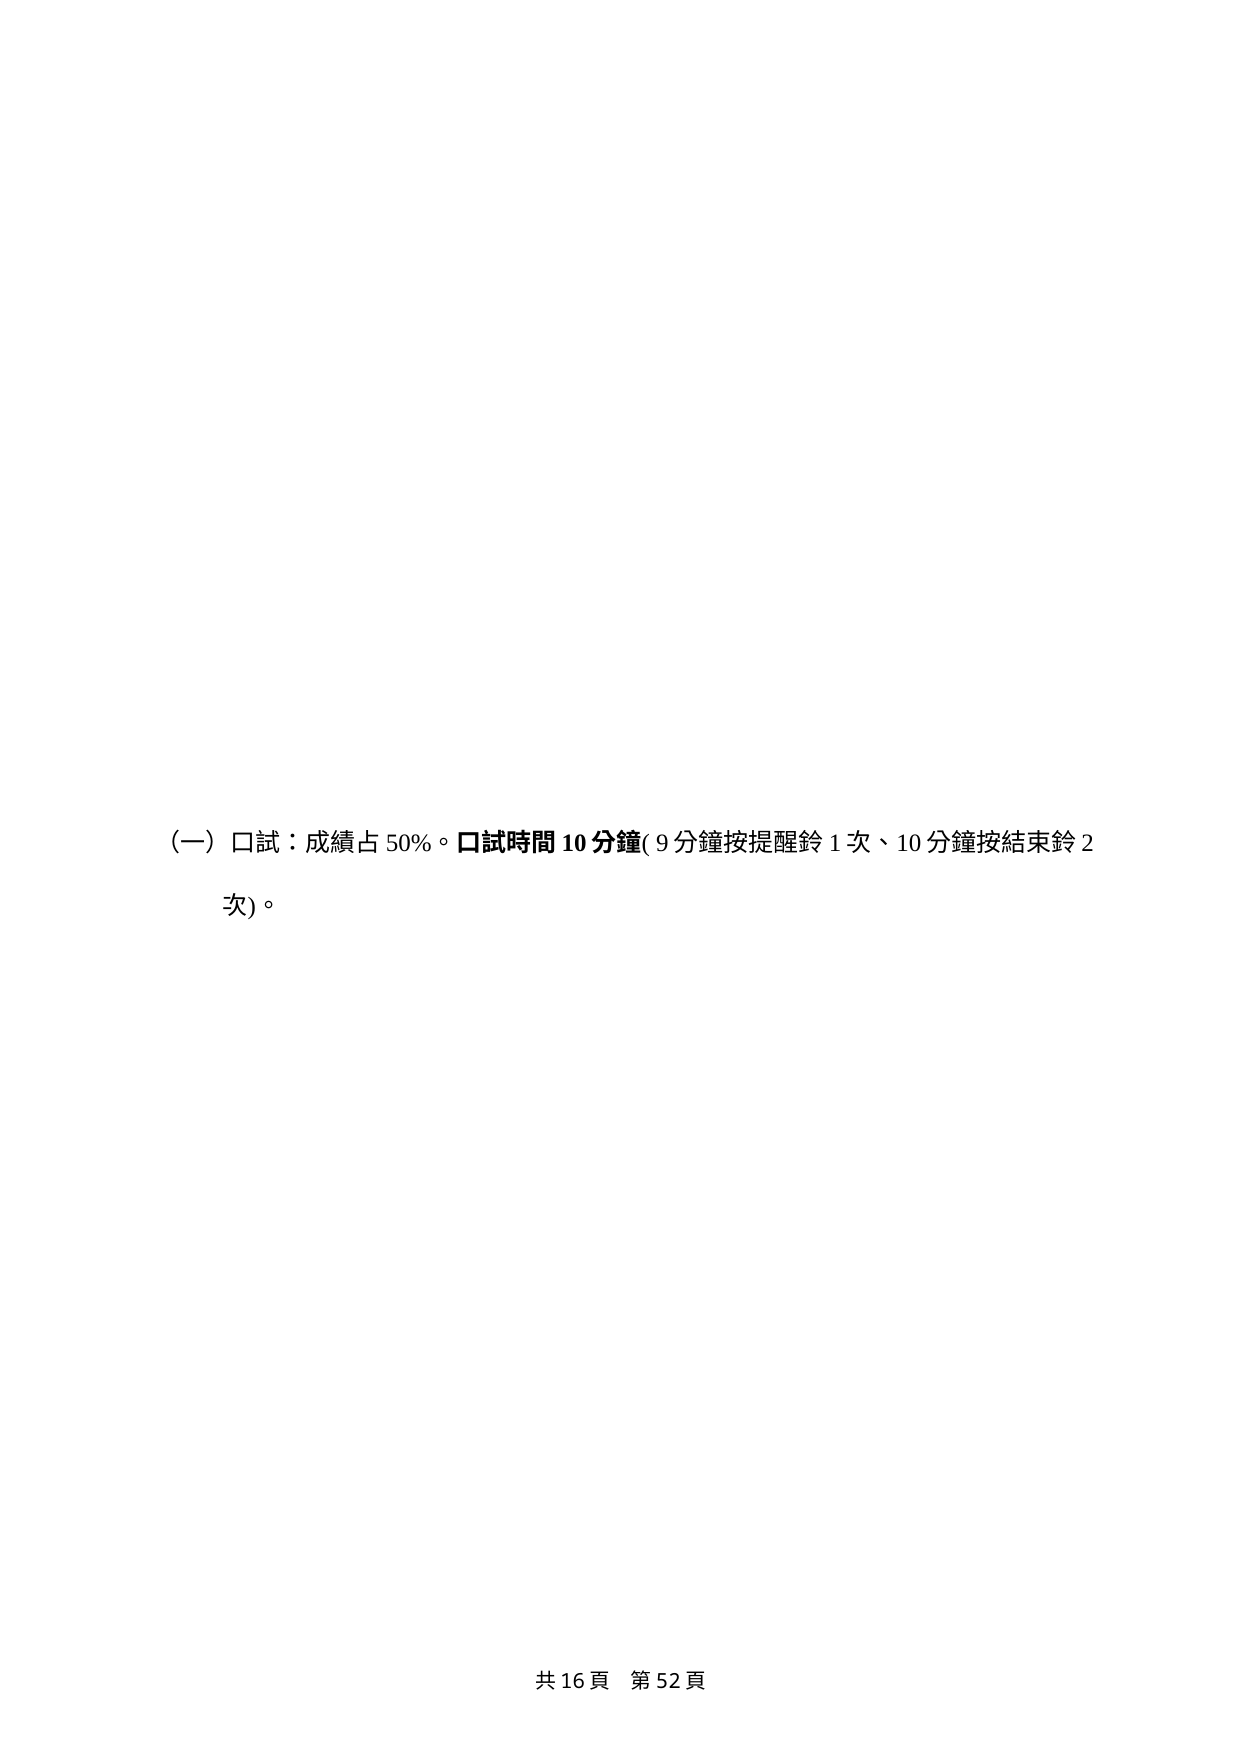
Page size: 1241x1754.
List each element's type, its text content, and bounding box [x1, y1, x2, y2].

text （一）口試：成績占50%。口試時間10分鐘( 9分鐘按提醒鈴1次、10分鐘按結束鈴2次)。 [156, 799, 1122, 924]
